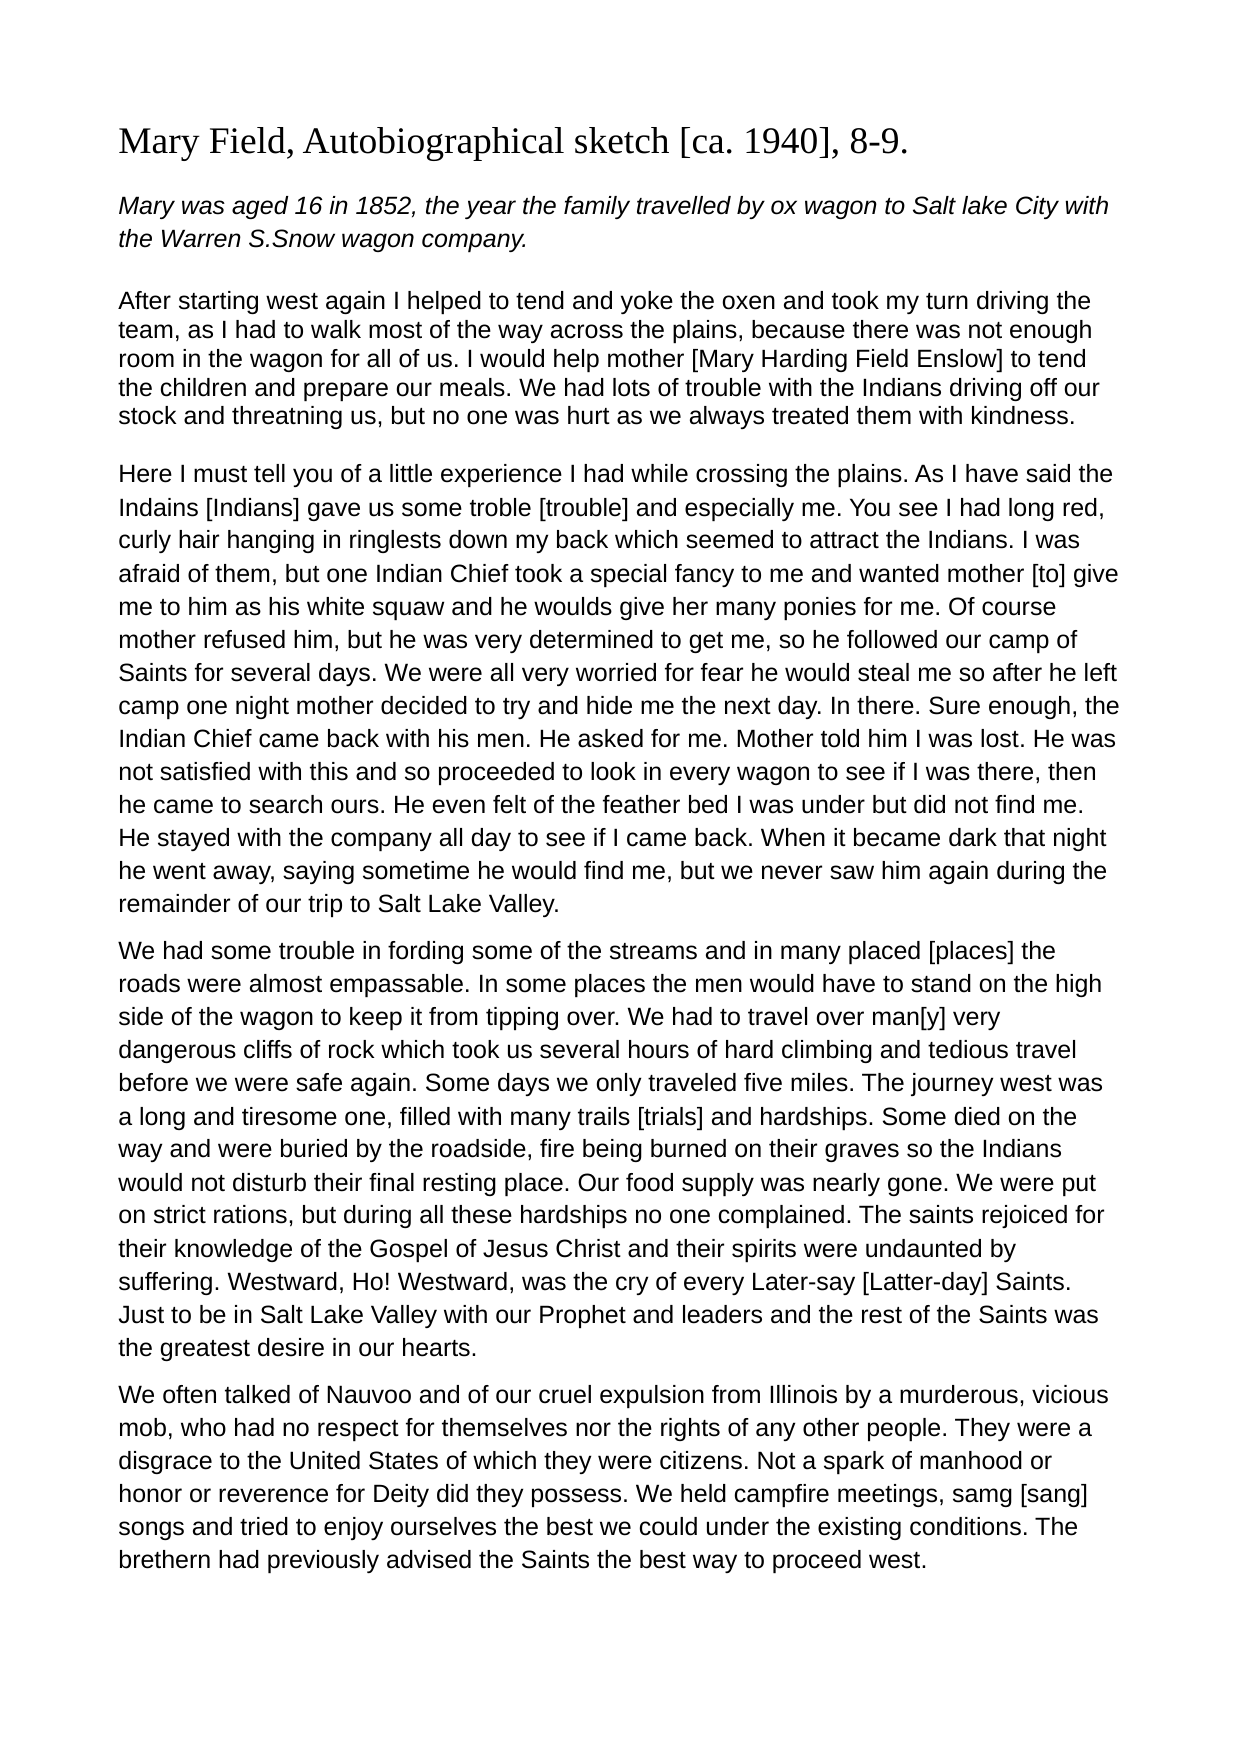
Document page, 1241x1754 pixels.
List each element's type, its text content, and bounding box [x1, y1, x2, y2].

subtitle Mary Field, Autobiographical sketch [ca. 1940], 8-9. [118, 118, 1122, 161]
text We often talked of Nauvoo and of our cruel expulsion from Illinois by a murderous, vicious mob, who had no respect for themselves nor the rights of any other people. They were a disgrace to the United States of which they were citizens. Not a spark of manhood or honor or reverence for Deity did they possess. We held campfire meetings, samg [sang] songs and tried to enjoy ourselves the best we could under the existing conditions. The brethern had previously advised the Saints the best way to proceed west. [118, 1380, 1122, 1574]
text After starting west again I helped to tend and yoke the oxen and took my turn driving the team, as I had to walk most of the way across the plains, because there was not enough room in the wagon for all of us. I would help mother [Mary Harding Field Enslow] to tend the children and prepare our meals. We had lots of trouble with the Indians driving off our stock and threatning us, but no one was hurt as we always treated them with kindness. [118, 286, 1122, 430]
text Here I must tell you of a little experience I had while crossing the plains. As I have said the Indains [Indians] gave us some troble [trouble] and especially me. You see I had long red, curly hair hanging in ringlests down my back which seemed to attract the Indians. I was afraid of them, but one Indian Chief took a special fancy to me and wanted mother [to] give me to him as his white squaw and he woulds give her many ponies for me. Of course mother refused him, but he was very determined to get me, so he followed our camp of Saints for several days. We were all very worried for fear he would steal me so after he left camp one night mother decided to try and hide me the next day. In there. Sure enough, the Indian Chief came back with his men. He asked for me. Mother told him I was lost. He was not satisfied with this and so proceeded to look in every wagon to see if I was there, then he came to search ours. He even felt of the feather bed I was under but did not find me. He stayed with the company all day to see if I came back. When it became dark that night he went away, saying sometime he would find me, but we never saw him again during the remainder of our trip to Salt Lake Valley. [118, 459, 1122, 917]
text We had some trouble in fording some of the streams and in many placed [places] the roads were almost empassable. In some places the men would have to stand on the high side of the wagon to keep it from tipping over. We had to travel over man[y] very dangerous cliffs of rock which took us several hours of hard climbing and tedious travel before we were safe again. Some days we only traveled five miles. The journey west was a long and tiresome one, filled with many trails [trials] and hardships. Some died on the way and were buried by the roadside, fire being burned on their graves so the Indians would not disturb their final resting place. Our food supply was nearly gone. We were put on strict rations, but during all these hardships no one complained. The saints rejoiced for their knowledge of the Gospel of Jesus Christ and their spirits were undaunted by suffering. Westward, Ho! Westward, was the cry of every Later-say [Latter-day] Saints. Just to be in Salt Lake Valley with our Prophet and leaders and the rest of the Saints was the greatest desire in our hearts. [118, 936, 1122, 1361]
text Mary was aged 16 in 1852, the year the family travelled by ox wagon to Salt lake City with the Warren S.Snow wagon company. [118, 191, 1122, 252]
